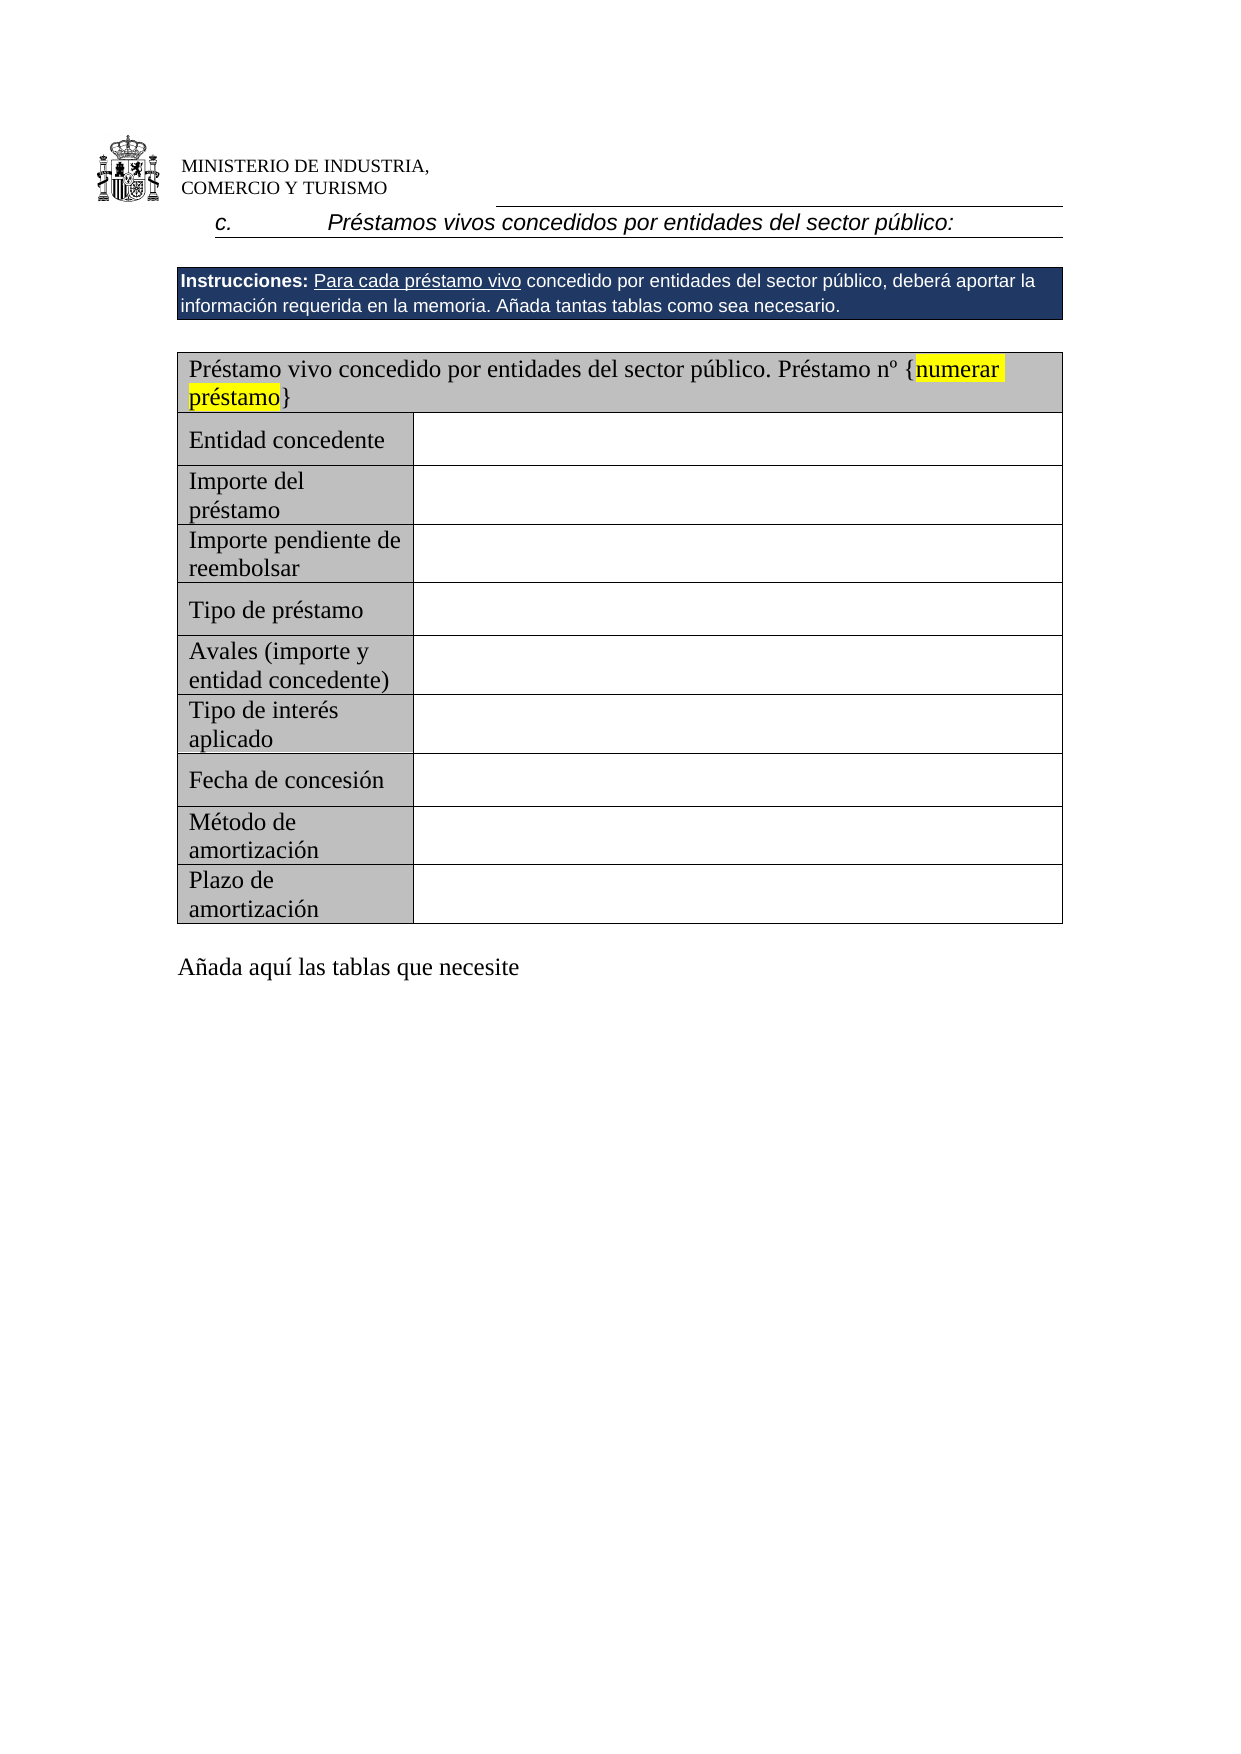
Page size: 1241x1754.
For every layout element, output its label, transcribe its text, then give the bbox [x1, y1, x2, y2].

table_cell [414, 807, 1062, 864]
table_cell [414, 413, 1062, 465]
subtitle Préstamos vivos concedidos por entidades del sector público: [215, 207, 1063, 237]
table_cell Método de amortización [178, 807, 413, 864]
table_cell Fecha de concesión [178, 754, 413, 806]
table_cell [414, 636, 1062, 694]
table_cell Tipo de préstamo [178, 583, 413, 635]
table_header Préstamo vivo concedido por entidades del sector público. Préstamo nº {numerar préstamo} [178, 353, 1062, 412]
text Instrucciones: Para cada préstamo vivo concedido por entidades del sector público, deberá aportar la información requerida en la memoria. Añada tantas tablas como sea necesario. [178, 268, 1062, 319]
table_cell Importe del préstamo [178, 466, 413, 524]
text Añada aquí las tablas que necesite [177, 952, 1063, 981]
table_cell Tipo de interés aplicado [178, 695, 413, 752]
table_cell [414, 754, 1062, 806]
table_cell Plazo de amortización [178, 865, 413, 923]
table_cell Entidad concedente [178, 413, 413, 465]
table_cell Avales (importe y entidad concedente) [178, 636, 413, 694]
table_cell [414, 525, 1062, 582]
table_cell [414, 466, 1062, 524]
table_cell [414, 583, 1062, 635]
table_cell [414, 695, 1062, 752]
table_cell Importe pendiente de reembolsar [178, 525, 413, 582]
table_cell [414, 865, 1062, 923]
